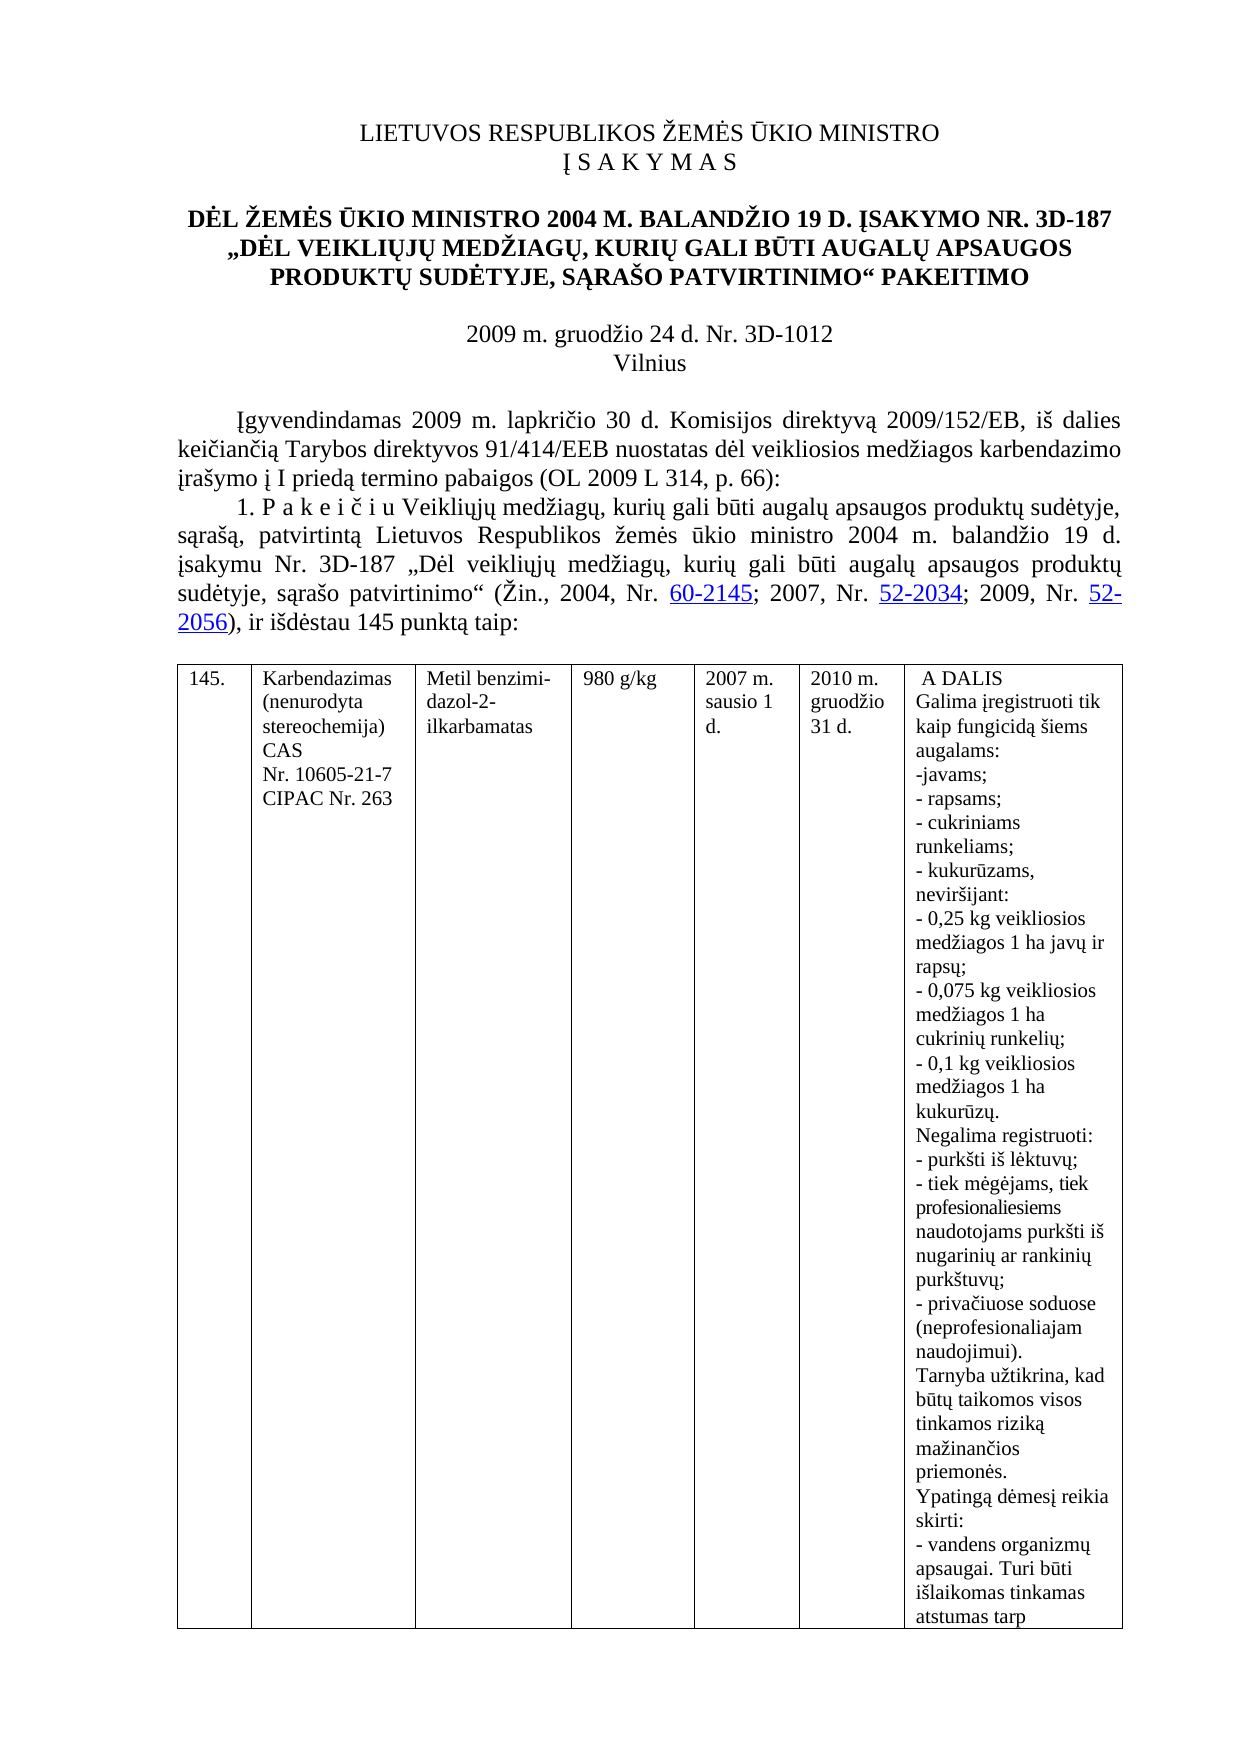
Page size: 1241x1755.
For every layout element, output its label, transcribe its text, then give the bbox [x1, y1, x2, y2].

table_header 145. [178, 665, 251, 1628]
table_header 2007 m. sausio 1 d. [695, 665, 799, 1628]
text Vilnius [177, 348, 1122, 377]
table_header 2010 m. gruodžio 31 d. [800, 665, 904, 1628]
text Įgyvendindamas 2009 m. lapkričio 30 d. Komisijos direktyvą 2009/152/EB, iš dalies keičiančią Tarybos direktyvos 91/414/EEB nuostatas dėl veikliosios medžiagos karbendazimo įrašymo į I priedą termino pabaigos (OL 2009 L 314, p. 66): [177, 406, 1122, 492]
text Į S A K Y M A S [177, 147, 1122, 176]
table_header A DALIS Galima įregistruoti tik kaip fungicidą šiems augalams: -javams; - rapsams; - cukriniams runkeliams; - kukurūzams, neviršijant: - 0,25 kg veikliosios medžiagos 1 ha javų ir rapsų; - 0,075 kg veikliosios medžiagos 1 ha cukrinių runkelių; - 0,1 kg veikliosios medžiagos 1 ha kukurūzų. Negalima registruoti: - purkšti iš lėktuvų; - tiek mėgėjams, tiek profesionaliesiems naudotojams purkšti iš nugarinių ar rankinių purkštuvų; - privačiuose soduose (neprofesionaliajam naudojimui). Tarnyba užtikrina, kad būtų taikomos visos tinkamos riziką mažinančios priemonės. Ypatingą dėmesį reikia skirti: - vandens organizmų apsaugai. Turi būti išlaikomas tinkamas atstumas tarp [905, 665, 1122, 1628]
text 2009 m. gruodžio 24 d. Nr. 3D-1012 [177, 319, 1122, 348]
table_header 980 g/kg [572, 665, 694, 1628]
text 1. P a k e i č i u Veikliųjų medžiagų, kurių gali būti augalų apsaugos produktų sudėtyje, sąrašą, patvirtintą Lietuvos Respublikos žemės ūkio ministro 2004 m. balandžio 19 d. įsakymu Nr. 3D-187 „Dėl veikliųjų medžiagų, kurių gali būti augalų apsaugos produktų sudėtyje, sąrašo patvirtinimo“ (Žin., 2004, Nr. 60-2145; 2007, Nr. 52-2034; 2009, Nr. 52-2056), ir išdėstau 145 punktą taip: [177, 492, 1122, 636]
table_header Karbendazimas (nenurodyta stereochemija) CAS Nr. 10605-21-7 CIPAC Nr. 263 [252, 665, 415, 1628]
text DĖL ŽEMĖS ŪKIO MINISTRO 2004 M. BALANDŽIO 19 D. ĮSAKYMO Nr. 3D-187 „DĖL VEIKLIŲJŲ MEDŽIAGŲ, KURIŲ GALI BŪTI AUGALŲ APSAUGOS PRODUKTŲ SUDĖTYJE, SĄRAŠO PATVIRTINIMO“ PAKEITIMO [177, 204, 1122, 291]
text LIETUVOS RESPUBLIKOS ŽEMĖS ŪKIO MINISTRO [177, 118, 1122, 147]
table_header Metil benzimi-dazol-2-ilkarbamatas [416, 665, 571, 1628]
